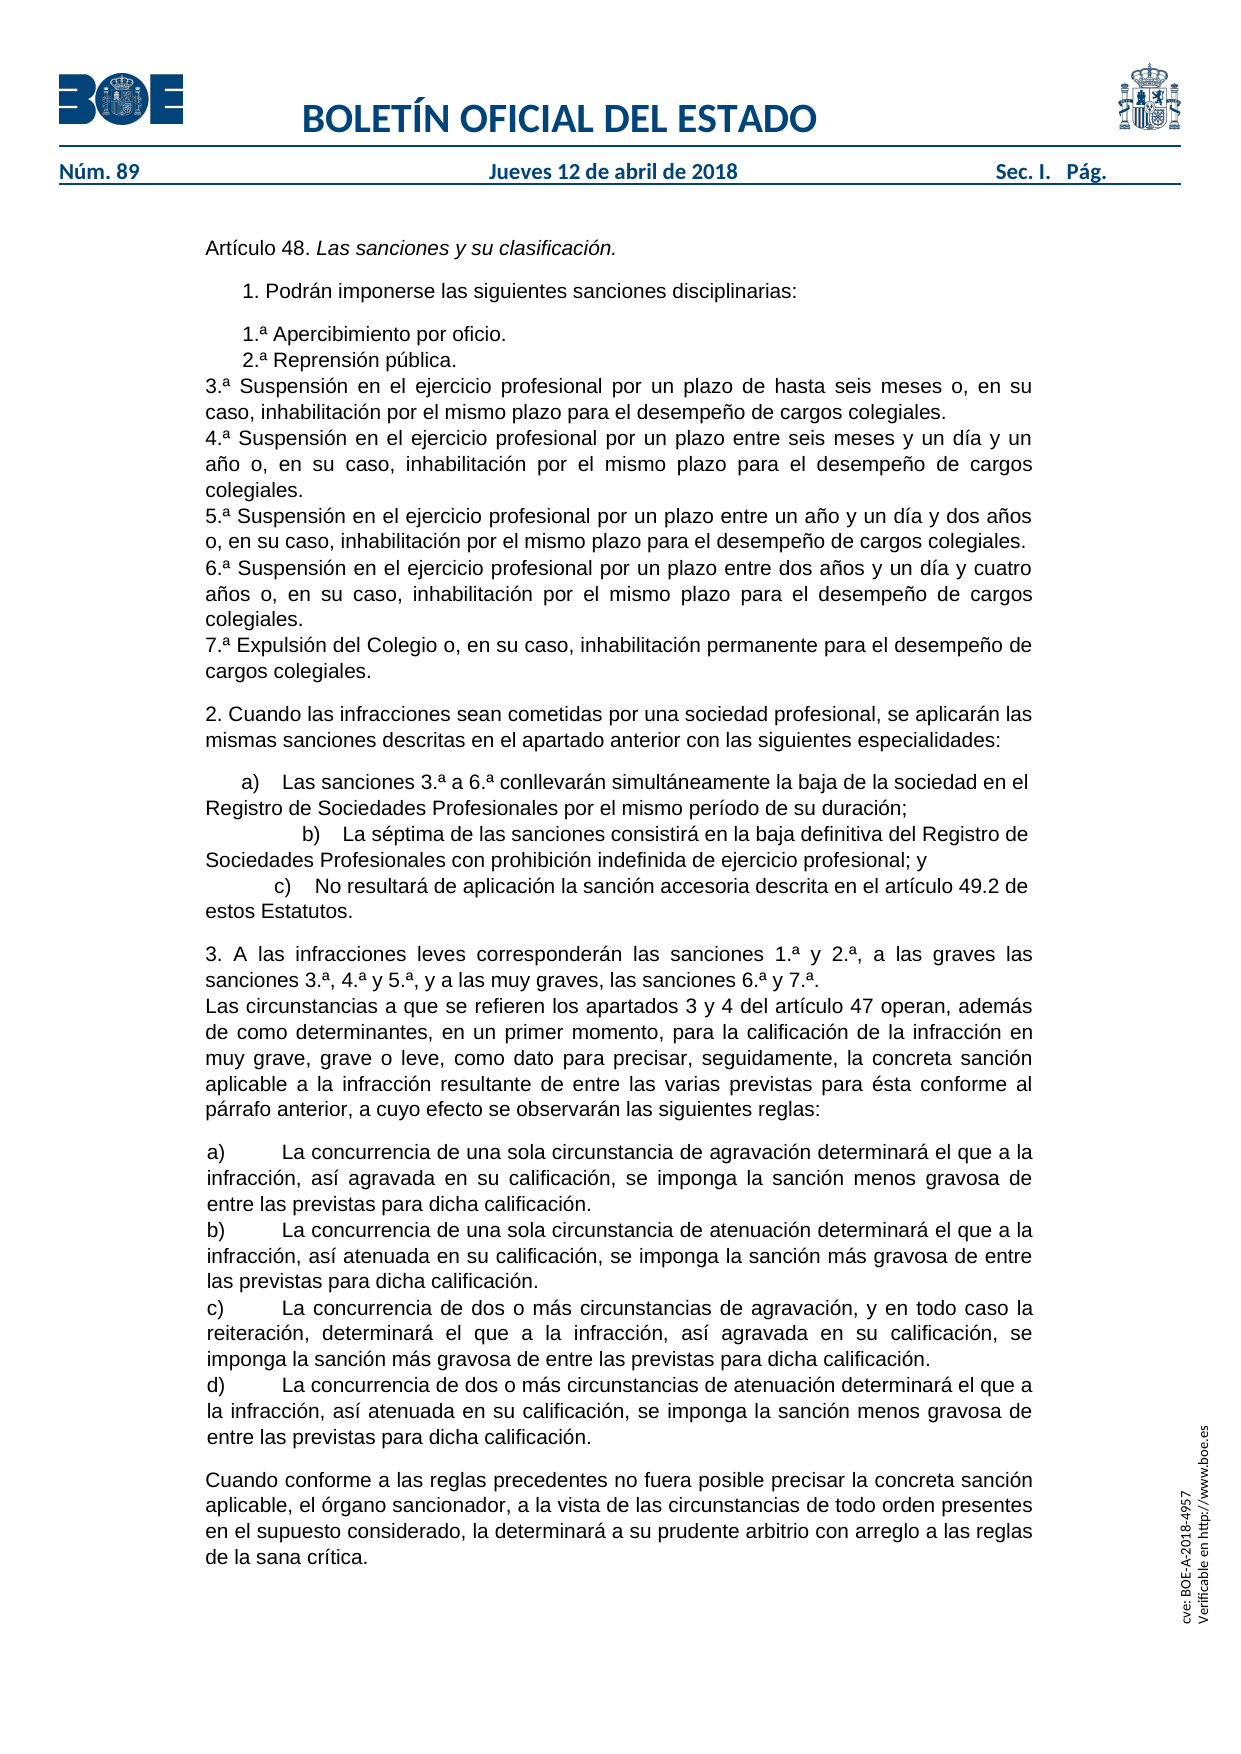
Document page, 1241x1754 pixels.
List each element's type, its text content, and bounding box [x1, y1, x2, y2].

text Sociedades Profesionales con prohibición indefinida de ejercicio profesional; y [205, 848, 1034, 872]
text Cuando conforme a las reglas precedentes no fuera posible precisar la concreta sanción aplicable, el órgano sancionador, a la vista de las circunstancias de todo orden presentes en el supuesto considerado, la determinará a su prudente arbitrio con arreglo a las reglas de la sana crítica. [205, 1467, 1034, 1569]
text 5.ª Suspensión en el ejercicio profesional por un plazo entre un año y un día y dos años o, en su caso, inhabilitación por el mismo plazo para el desempeño de cargos colegiales. [205, 503, 1034, 553]
list La séptima de las sanciones consistirá en la baja definitiva del Registro de [166, 822, 1034, 846]
text estos Estatutos. [205, 899, 1034, 923]
text 3.ª Suspensión en el ejercicio profesional por un plazo de hasta seis meses o, en su caso, inhabilitación por el mismo plazo para el desempeño de cargos colegiales. [205, 374, 1034, 423]
list La concurrencia de dos o más circunstancias de agravación, y en todo caso la reiteración, determinará el que a la infracción, así agravada en su calificación, se imponga la sanción más gravosa de entre las previstas para dicha calificación. [207, 1295, 1034, 1371]
text 2. Cuando las infracciones sean cometidas por una sociedad profesional, se aplicarán las mismas sanciones descritas en el apartado anterior con las siguientes especialidades: [205, 702, 1034, 752]
list La concurrencia de dos o más circunstancias de atenuación determinará el que a la infracción, así atenuada en su calificación, se imponga la sanción menos gravosa de entre las previstas para dicha calificación. [207, 1373, 1034, 1449]
list La concurrencia de una sola circunstancia de atenuación determinará el que a la infracción, así atenuada en su calificación, se imponga la sanción más gravosa de entre las previstas para dicha calificación. [207, 1218, 1034, 1293]
list La concurrencia de una sola circunstancia de agravación determinará el que a la infracción, así agravada en su calificación, se imponga la sanción menos gravosa de entre las previstas para dicha calificación. [207, 1140, 1034, 1215]
text 2.ª Reprensión pública. [242, 348, 1034, 372]
text 6.ª Suspensión en el ejercicio profesional por un plazo entre dos años y un día y cuatro años o, en su caso, inhabilitación por el mismo plazo para el desempeño de cargos colegiales. [205, 556, 1034, 631]
text Las circunstancias a que se refieren los apartados 3 y 4 del artículo 47 operan, además de como determinantes, en un primer momento, para la calificación de la infracción en muy grave, grave o leve, como dato para precisar, seguidamente, la concreta sanción aplicable a la infracción resultante de entre las varias previstas para ésta conforme al párrafo anterior, a cuyo efecto se observarán las siguientes reglas: [205, 994, 1034, 1121]
text 7.ª Expulsión del Colegio o, en su caso, inhabilitación permanente para el desempeño de cargos colegiales. [205, 633, 1034, 683]
text 4.ª Suspensión en el ejercicio profesional por un plazo entre seis meses y un día y un año o, en su caso, inhabilitación por el mismo plazo para el desempeño de cargos colegiales. [205, 426, 1034, 501]
text 3. A las infracciones leves corresponderán las sanciones 1.ª y 2.ª, a las graves las sanciones 3.ª, 4.ª y 5.ª, y a las muy graves, las sanciones 6.ª y 7.ª. [205, 942, 1034, 992]
list Las sanciones 3.ª a 6.ª conllevarán simultáneamente la baja de la sociedad en el [166, 770, 1034, 794]
text Artículo 48. Las sanciones y su clasificación. [205, 236, 1034, 260]
text 1. Podrán imponerse las siguientes sanciones disciplinarias: [242, 279, 1034, 303]
list No resultará de aplicación la sanción accesoria descrita en el artículo 49.2 de [166, 874, 1034, 898]
text Registro de Sociedades Profesionales por el mismo período de su duración; [205, 796, 1034, 820]
text 1.ª Apercibimiento por oficio. [242, 321, 1034, 345]
